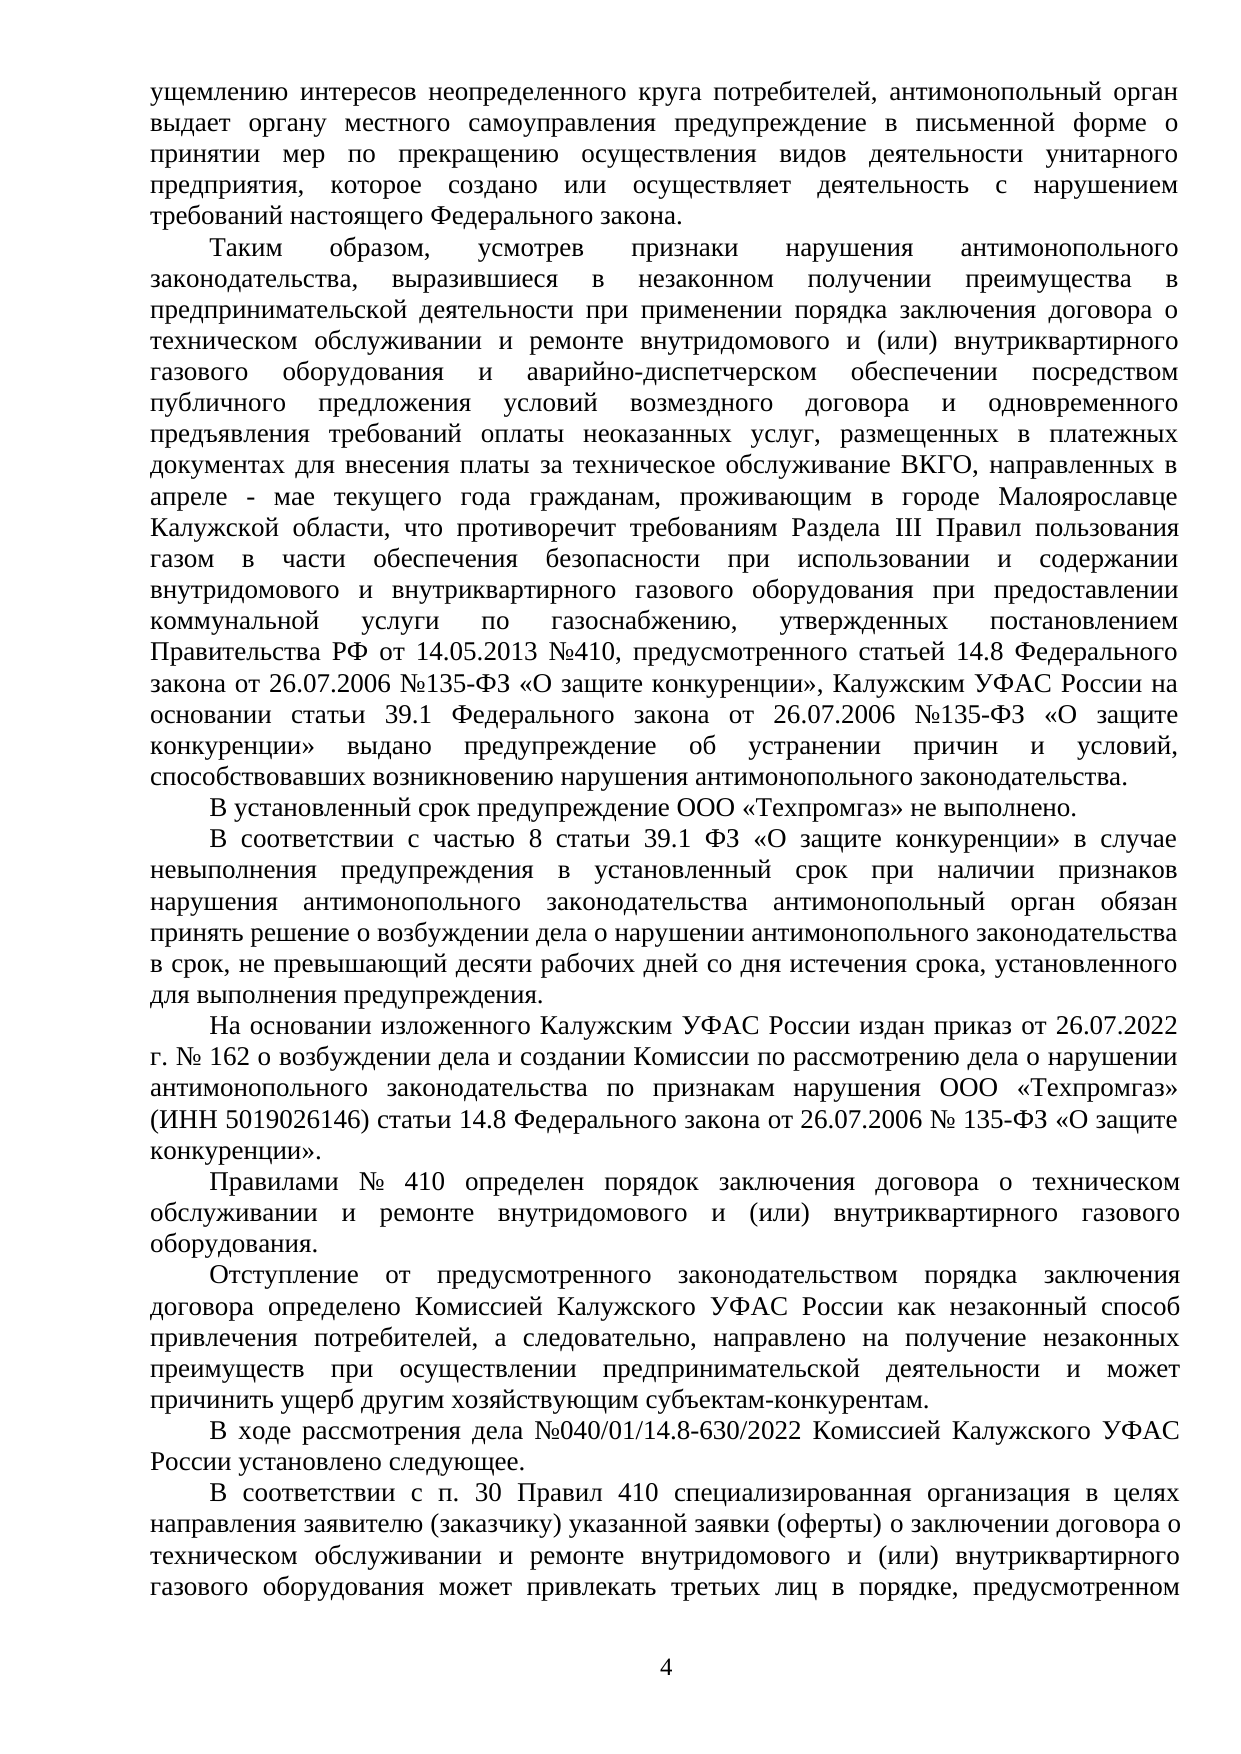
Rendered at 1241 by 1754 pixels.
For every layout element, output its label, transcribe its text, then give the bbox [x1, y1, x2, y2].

text В ходе рассмотрения дела №040/01/14.8-630/2022 Комиссией Калужского УФАС России установлено следующее. [150, 1414, 1181, 1476]
text В соответствии с п. 30 Правил 410 специализированная организация в целях направления заявителю (заказчику) указанной заявки (оферты) о заключении договора о техническом обслуживании и ремонте внутридомового и (или) внутриквартирного газового оборудования может привлекать третьих лиц в порядке, предусмотренном [150, 1476, 1181, 1601]
text Правилами № 410 определен порядок заключения договора о техническом обслуживании и ремонте внутридомового и (или) внутриквартирного газового оборудования. [150, 1165, 1181, 1258]
text Таким образом, усмотрев признаки нарушения антимонопольного законодательства, выразившиеся в незаконном получении преимущества в предпринимательской деятельности при применении порядка заключения договора о техническом обслуживании и ремонте внутридомового и (или) внутриквартирного газового оборудования и аварийно-диспетчерском обеспечении посредством публичного предложения условий возмездного договора и одновременного предъявления требований оплаты неоказанных услуг, размещенных в платежных документах для внесения платы за техническое обслуживание ВКГО, направленных в апреле - мае текущего года гражданам, проживающим в городе Малоярославце Калужской области, что противоречит требованиям Раздела III Правил пользования газом в части обеспечения безопасности при использовании и содержании внутридомового и внутриквартирного газового оборудования при предоставлении коммунальной услуги по газоснабжению, утвержденных постановлением Правительства РФ от 14.05.2013 №410, предусмотренного статьей 14.8 Федерального закона от 26.07.2006 №135-ФЗ «О защите конкуренции», Калужским УФАС России на основании статьи 39.1 Федерального закона от 26.07.2006 №135-ФЗ «О защите конкуренции» выдано предупреждение об устранении причин и условий, способствовавших возникновению нарушения антимонопольного законодательства. [150, 231, 1179, 791]
text В соответствии с частью 8 статьи 39.1 ФЗ «О защите конкуренции» в случае невыполнения предупреждения в установленный срок при наличии признаков нарушения антимонопольного законодательства антимонопольный орган обязан принять решение о возбуждении дела о нарушении антимонопольного законодательства в срок, не превышающий десяти рабочих дней со дня истечения срока, установленного для выполнения предупреждения. [150, 822, 1179, 1009]
text Отступление от предусмотренного законодательством порядка заключения договора определено Комиссией Калужского УФАС России как незаконный способ привлечения потребителей, а следовательно, направлено на получение незаконных преимуществ при осуществлении предпринимательской деятельности и может причинить ущерб другим хозяйствующим субъектам-конкурентам. [150, 1258, 1181, 1414]
text В установленный срок предупреждение ООО «Техпромгаз» не выполнено. [150, 791, 1179, 822]
text На основании изложенного Калужским УФАС России издан приказ от 26.07.2022 г. № 162 о возбуждении дела и создании Комиссии по рассмотрению дела о нарушении антимонопольного законодательства по признакам нарушения ООО «Техпромгаз» (ИНН 5019026146) статьи 14.8 Федерального закона от 26.07.2006 № 135-ФЗ «О защите конкуренции». [150, 1009, 1179, 1165]
text ущемлению интересов неопределенного круга потребителей, антимонопольный орган выдает органу местного самоуправления предупреждение в письменной форме о принятии мер по прекращению осуществления видов деятельности унитарного предприятия, которое создано или осуществляет деятельность с нарушением требований настоящего Федерального закона. [150, 75, 1179, 231]
